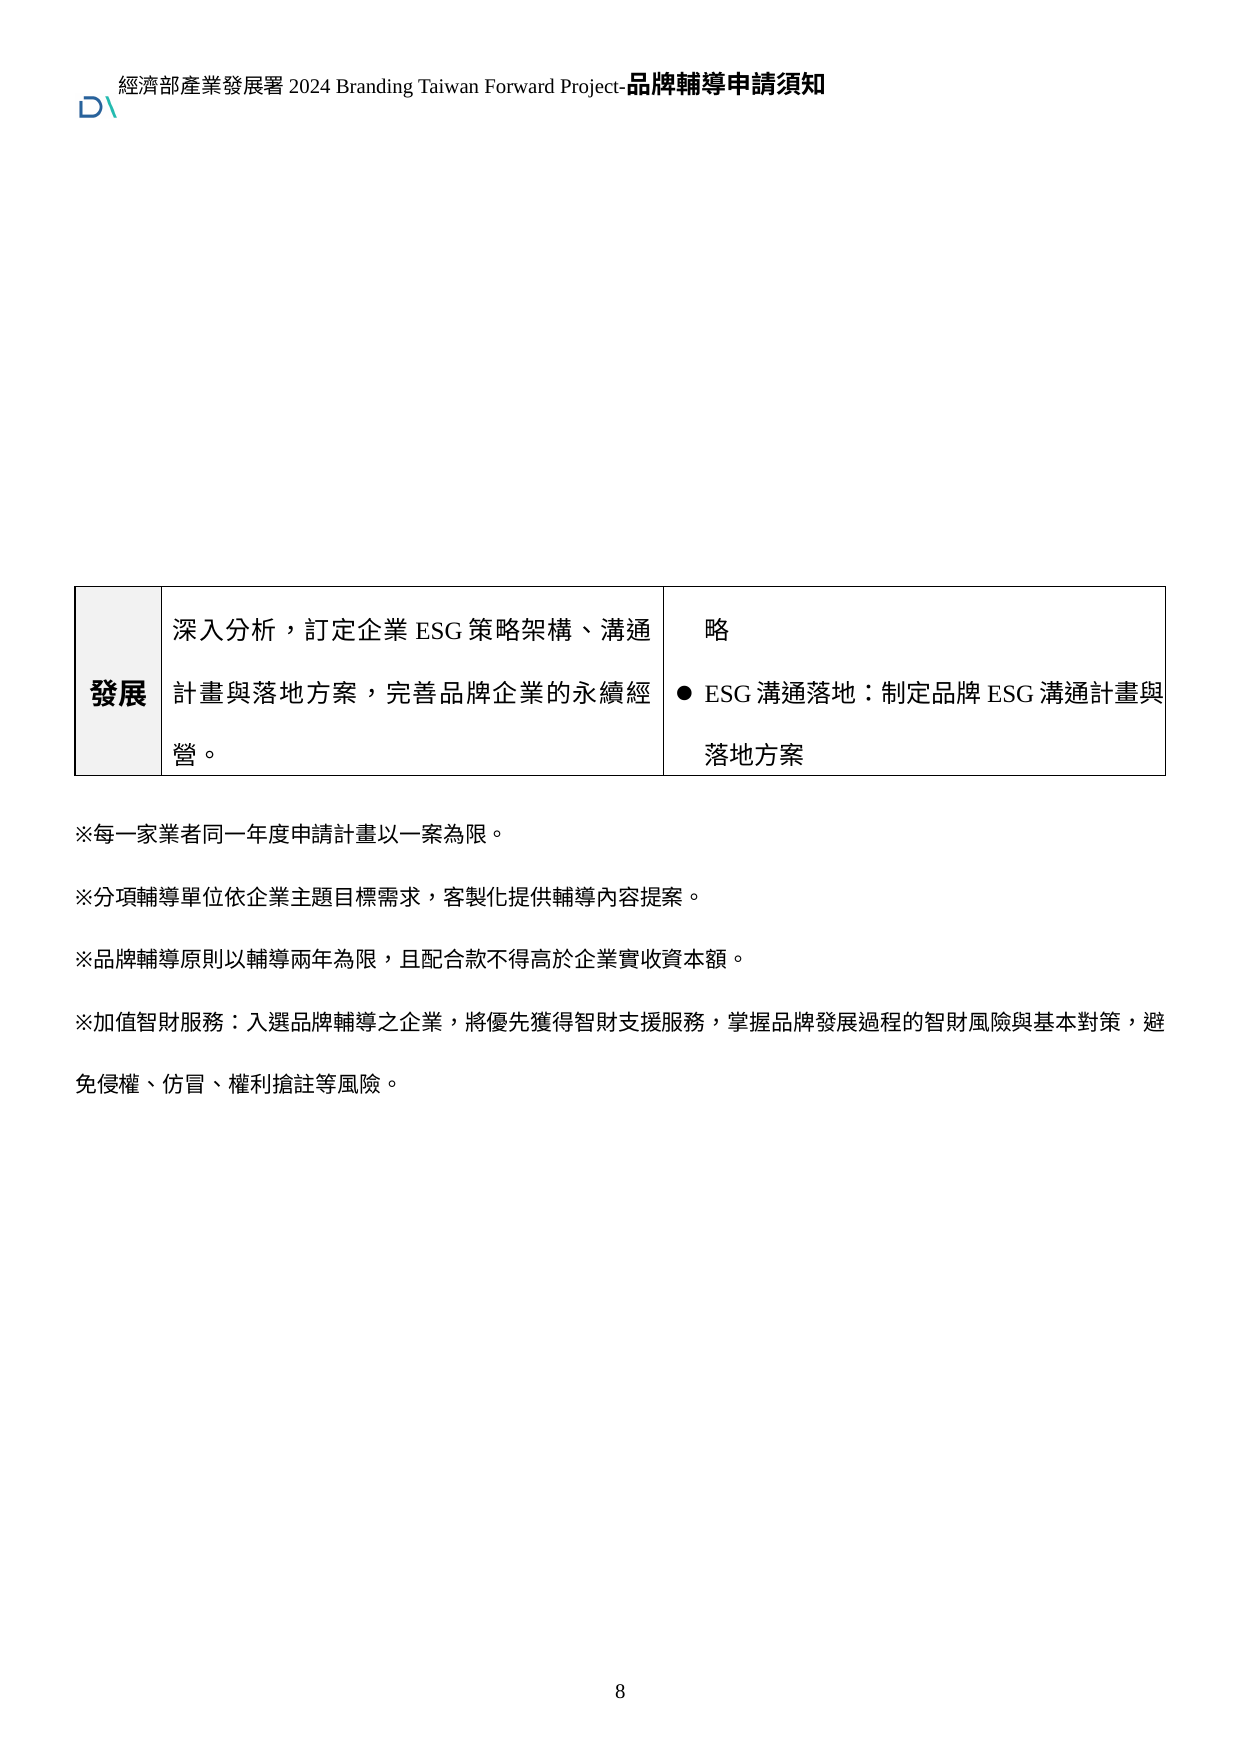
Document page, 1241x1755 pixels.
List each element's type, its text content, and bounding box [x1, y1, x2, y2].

table_cell 發展 [76, 587, 161, 775]
text ※分項輔導單位依企業主題目標需求，客製化提供輔導內容提案。 [75, 854, 1165, 917]
text ※品牌輔導原則以輔導兩年為限，且配合款不得高於企業實收資本額。 [75, 917, 1165, 979]
table_cell 深入分析，訂定企業ESG策略架構、溝通計畫與落地方案，完善品牌企業的永續經營。 [162, 587, 663, 775]
text ※加值智財服務：入選品牌輔導之企業，將優先獲得智財支援服務，掌握品牌發展過程的智財風險與基本對策，避免侵權、仿冒、權利搶註等風險。 [75, 979, 1165, 1104]
text ※每一家業者同一年度申請計畫以一案為限。 [75, 792, 1165, 854]
table_cell ESG策略訂定：市場/同業標竿分析、企業ESG能量盤點、扣合品牌定位建立ESG策略 ESG溝通落地：制定品牌ESG溝通計畫與落地方案 [664, 587, 1165, 775]
